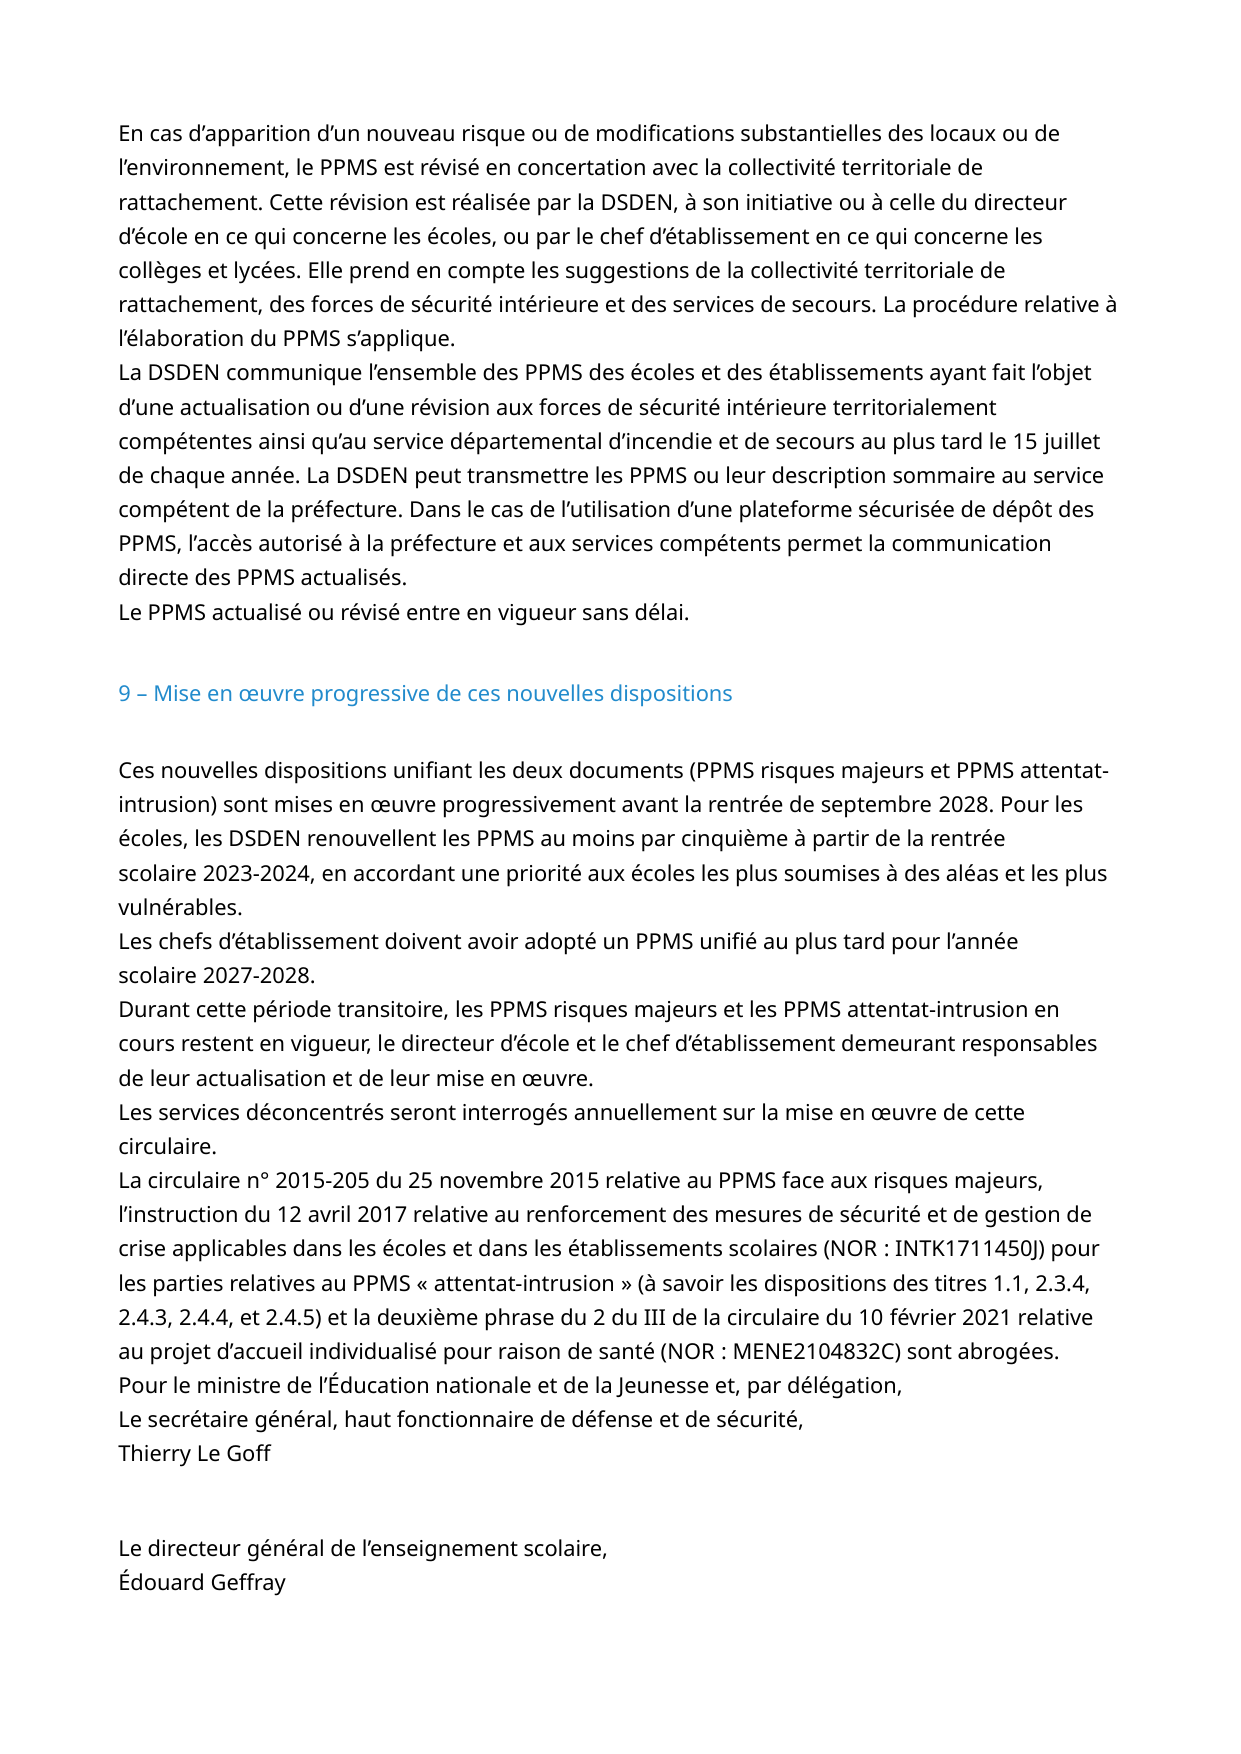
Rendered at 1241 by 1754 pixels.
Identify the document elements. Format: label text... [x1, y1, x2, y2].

text Pour le ministre de l’Éducation nationale et de la Jeunesse et, par délégation, Le secrétaire général, haut fonctionnaire de défense et de sécurité, Thierry Le Goff [118, 1370, 1122, 1468]
text Durant cette période transitoire, les PPMS risques majeurs et les PPMS attentat-intrusion en cours restent en vigueur, le directeur d’école et le chef d’établissement demeurant responsables de leur actualisation et de leur mise en œuvre. [118, 994, 1122, 1092]
text Les services déconcentrés seront interrogés annuellement sur la mise en œuvre de cette circulaire. [118, 1097, 1122, 1161]
text Le directeur général de l’enseignement scolaire, Édouard Geffray [118, 1532, 1122, 1596]
text Le PPMS actualisé ou révisé entre en vigueur sans délai. [118, 596, 1122, 626]
text La DSDEN communique l’ensemble des PPMS des écoles et des établissements ayant fait l’objet d’une actualisation ou d’une révision aux forces de sécurité intérieure territorialement compétentes ainsi qu’au service départemental d’incendie et de secours au plus tard le 15 juillet de chaque année. La DSDEN peut transmettre les PPMS ou leur description sommaire au service compétent de la préfecture. Dans le cas de l’utilisation d’une plateforme sécurisée de dépôt des PPMS, l’accès autorisé à la préfecture et aux services compétents permet la communication directe des PPMS actualisés. [118, 357, 1122, 592]
text La circulaire n° 2015-205 du 25 novembre 2015 relative au PPMS face aux risques majeurs, l’instruction du 12 avril 2017 relative au renforcement des mesures de sécurité et de gestion de crise applicables dans les écoles et dans les établissements scolaires (NOR : INTK1711450J) pour les parties relatives au PPMS « attentat-intrusion » (à savoir les dispositions des titres 1.1, 2.3.4, 2.4.3, 2.4.4, et 2.4.5) et la deuxième phrase du 2 du III de la circulaire du 10 février 2021 relative au projet d’accueil individualisé pour raison de santé (NOR : MENE2104832C) sont abrogées. [118, 1165, 1122, 1366]
text Les chefs d’établissement doivent avoir adopté un PPMS unifié au plus tard pour l’année scolaire 2027-2028. [118, 926, 1122, 990]
text En cas d’apparition d’un nouveau risque ou de modifications substantielles des locaux ou de l’environnement, le PPMS est révisé en concertation avec la collectivité territoriale de rattachement. Cette révision est réalisée par la DSDEN, à son initiative ou à celle du directeur d’école en ce qui concerne les écoles, ou par le chef d’établissement en ce qui concerne les collèges et lycées. Elle prend en compte les suggestions de la collectivité territoriale de rattachement, des forces de sécurité intérieure et des services de secours. La procédure relative à l’élaboration du PPMS s’applique. [118, 118, 1122, 353]
subtitle 9 – Mise en œuvre progressive de ces nouvelles dispositions [118, 677, 1122, 707]
text Ces nouvelles dispositions unifiant les deux documents (PPMS risques majeurs et PPMS attentat-intrusion) sont mises en œuvre progressivement avant la rentrée de septembre 2028. Pour les écoles, les DSDEN renouvellent les PPMS au moins par cinquième à partir de la rentrée scolaire 2023-2024, en accordant une priorité aux écoles les plus soumises à des aléas et les plus vulnérables. [118, 755, 1122, 921]
